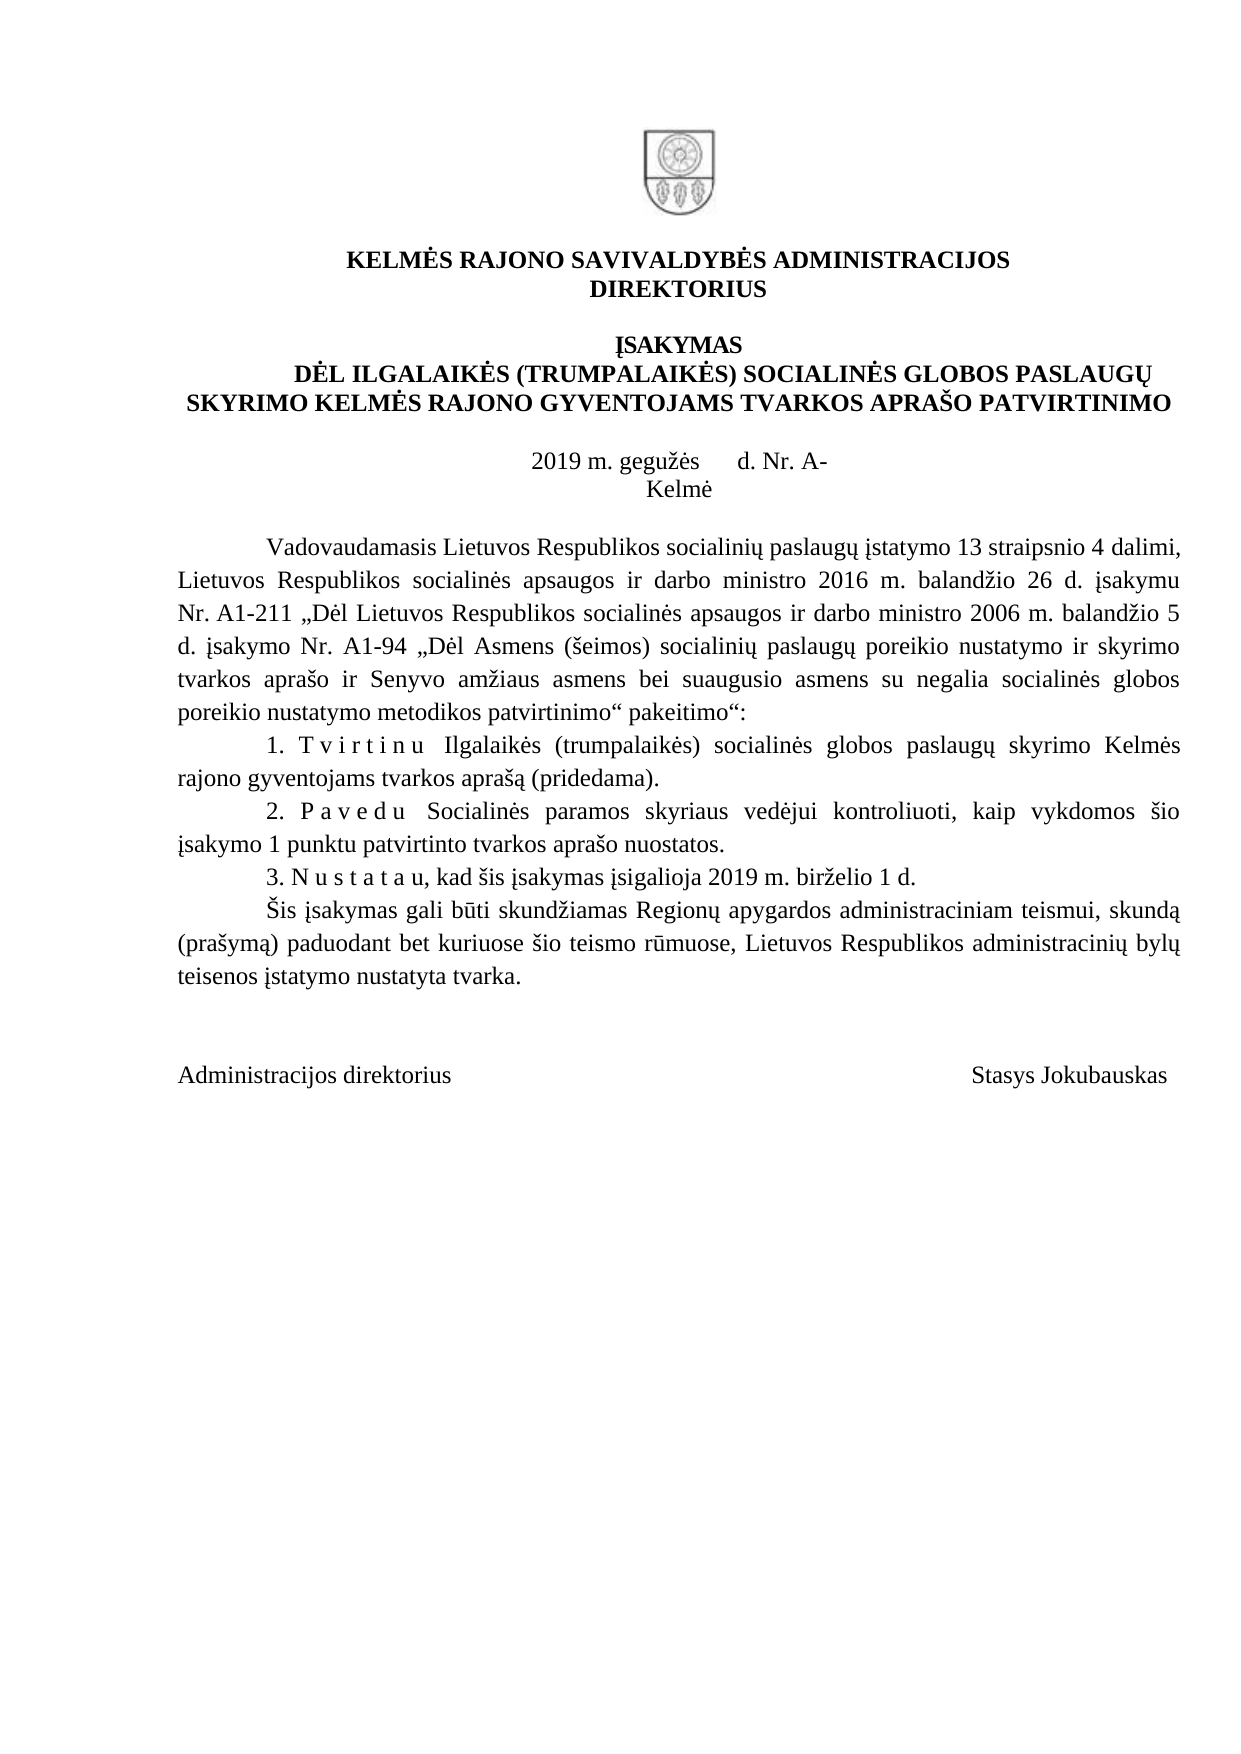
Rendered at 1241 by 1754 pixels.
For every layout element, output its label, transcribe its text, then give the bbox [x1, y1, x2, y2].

text Kelmė [177, 474, 1181, 503]
text Šis įsakymas gali būti skundžiamas Regionų apygardos administraciniam teismui, skundą (prašymą) paduodant bet kuriuose šio teismo rūmuose, Lietuvos Respublikos administracinių bylų teisenos įstatymo nustatyta tvarka. [177, 895, 1181, 990]
list DĖL ILGALAIKĖS (TRUMPALAIKĖS) SOCIALINĖS GLOBOS PASLAUGŲ SKYRIMO KELMĖS RAJONO GYVENTOJAMS TVARKOS APRAŠO PATVIRTINIMO [177, 359, 1181, 417]
list 1. Tvirtinu Ilgalaikės (trumpalaikės) socialinės globos paslaugų skyrimo Kelmės rajono gyventojams tvarkos aprašą (pridedama). [177, 730, 1181, 792]
text ĮSAKYMAS [177, 331, 1181, 359]
text Vadovaudamasis Lietuvos Respublikos socialinių paslaugų įstatymo 13 straipsnio 4 dalimi, Lietuvos Respublikos socialinės apsaugos ir darbo ministro 2016 m. balandžio 26 d. įsakymu Nr. A1-211 „Dėl Lietuvos Respublikos socialinės apsaugos ir darbo ministro 2006 m. balandžio 5 d. įsakymo Nr. A1-94 „Dėl Asmens (šeimos) socialinių paslaugų poreikio nustatymo ir skyrimo tvarkos aprašo ir Senyvo amžiaus asmens bei suaugusio asmens su negalia socialinės globos poreikio nustatymo metodikos patvirtinimo“ pakeitimo“: [177, 532, 1181, 726]
text 2019 m. gegužės d. Nr. A- [177, 446, 1181, 474]
text 2. Pavedu Socialinės paramos skyriaus vedėjui kontroliuoti, kaip vykdomos šio įsakymo 1 punktu patvirtinto tvarkos aprašo nuostatos. [177, 796, 1181, 858]
text Administracijos direktorius Stasys Jokubauskas [177, 1060, 1181, 1089]
text 3. Nustatau, kad šis įsakymas įsigalioja 2019 m. birželio 1 d. [177, 862, 1181, 891]
text KELMĖS RAJONO SAVIVALDYBĖS ADMINISTRACIJOS [177, 245, 1179, 274]
text DIREKTORIUS [177, 274, 1179, 302]
